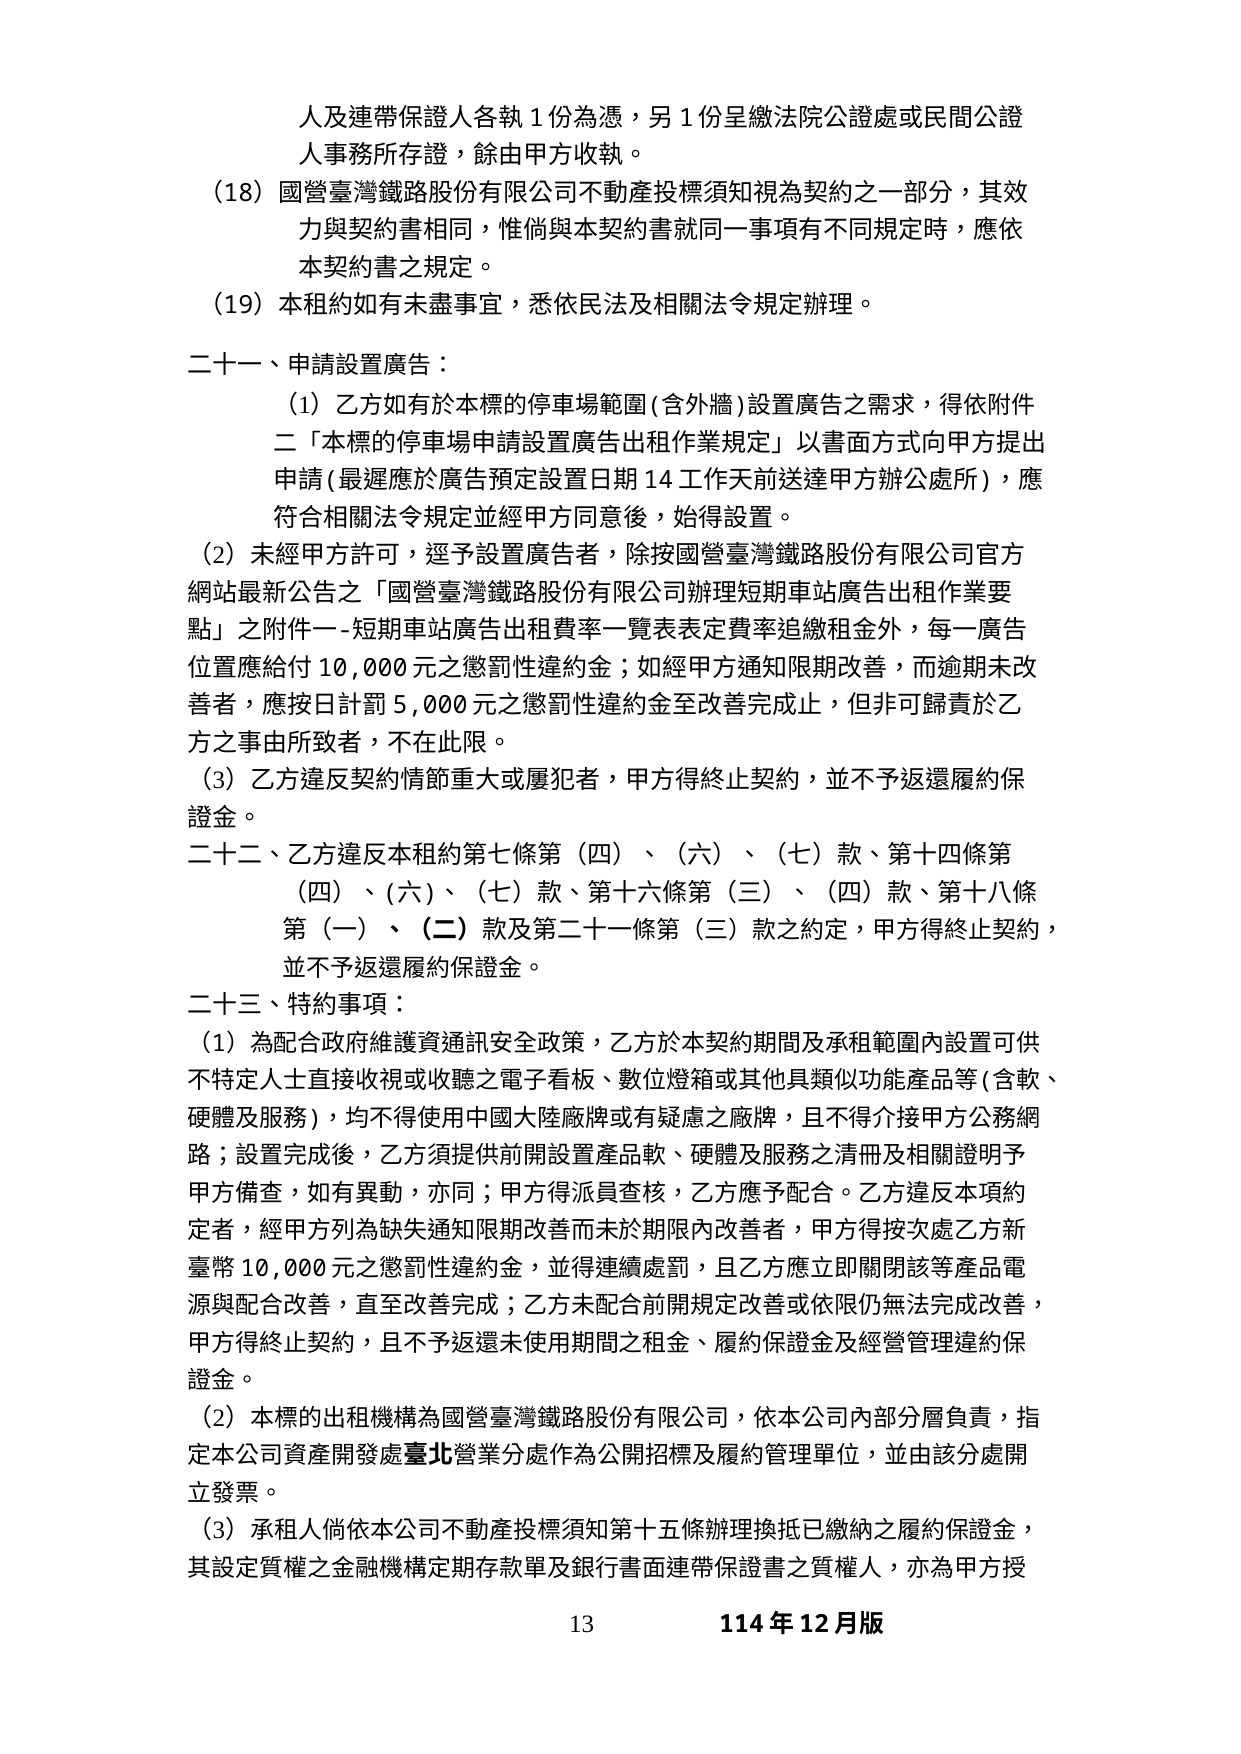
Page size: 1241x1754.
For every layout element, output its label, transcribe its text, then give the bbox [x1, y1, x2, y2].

list 為配合政府維護資通訊安全政策，乙方於本契約期間及承租範圍內設置可供不特定人士直接收視或收聽之電子看板、數位燈箱或其他具類似功能產品等(含軟、硬體及服務)，均不得使用中國大陸廠牌或有疑慮之廠牌，且不得介接甲方公務網路；設置完成後，乙方須提供前開設置產品軟、硬體及服務之清冊及相關證明予甲方備查，如有異動，亦同；甲方得派員查核，乙方應予配合。乙方違反本項約定者，經甲方列為缺失通知限期改善而未於期限內改善者，甲方得按次處乙方新臺幣10,000元之懲罰性違約金，並得連續處罰，且乙方應立即關閉該等產品電源與配合改善，直至改善完成；乙方未配合前開規定改善或依限仍無法完成改善，甲方得終止契約，且不予返還未使用期間之租金、履約保證金及經營管理違約保證金。 [187, 1021, 1047, 1396]
list 本標的出租機構為國營臺灣鐵路股份有限公司，依本公司內部分層負責，指定本公司資產開發處臺北營業分處作為公開招標及履約管理單位，並由該分處開立發票。 [187, 1396, 1047, 1509]
text 二十三、特約事項： [187, 984, 1053, 1021]
text 二十一、申請設置廣告： [187, 321, 1053, 384]
list 人及連帶保證人各執1份為憑，另1份呈繳法院公證處或民間公證人事務所存證，餘由甲方收執。 [198, 96, 1047, 171]
list 本租約如有未盡事宜，悉依民法及相關法令規定辦理。 [198, 284, 1047, 321]
list 承租人倘依本公司不動產投標須知第十五條辦理換抵已繳納之履約保證金，其設定質權之金融機構定期存款單及銀行書面連帶保證書之質權人，亦為甲方授 [187, 1509, 1047, 1584]
list 國營臺灣鐵路股份有限公司不動產投標須知視為契約之一部分，其效力與契約書相同，惟倘與本契約書就同一事項有不同規定時，應依本契約書之規定。 [198, 171, 1047, 284]
list 未經甲方許可，逕予設置廣告者，除按國營臺灣鐵路股份有限公司官方網站最新公告之「國營臺灣鐵路股份有限公司辦理短期車站廣告出租作業要點」之附件一-短期車站廣告出租費率一覽表表定費率追繳租金外，每一廣告位置應給付10,000元之懲罰性違約金；如經甲方通知限期改善，而逾期未改善者，應按日計罰5,000元之懲罰性違約金至改善完成止，但非可歸責於乙方之事由所致者，不在此限。 [187, 534, 1047, 759]
list 乙方違反契約情節重大或屢犯者，甲方得終止契約，並不予返還履約保證金。 [187, 759, 1047, 834]
text 二十二、乙方違反本租約第七條第（四）、（六）、（七）款、第十四條第（四）、(六)、（七）款、第十六條第（三）、（四）款、第十八條第（一）、（二）款及第二十一條第（三）款之約定，甲方得終止契約，並不予返還履約保證金。 [187, 834, 1053, 984]
list 乙方如有於本標的停車場範圍(含外牆)設置廣告之需求，得依附件二「本標的停車場申請設置廣告出租作業規定」以書面方式向甲方提出申請(最遲應於廣告預定設置日期14工作天前送達甲方辦公處所)，應符合相關法令規定並經甲方同意後，始得設置。 [273, 384, 1047, 534]
